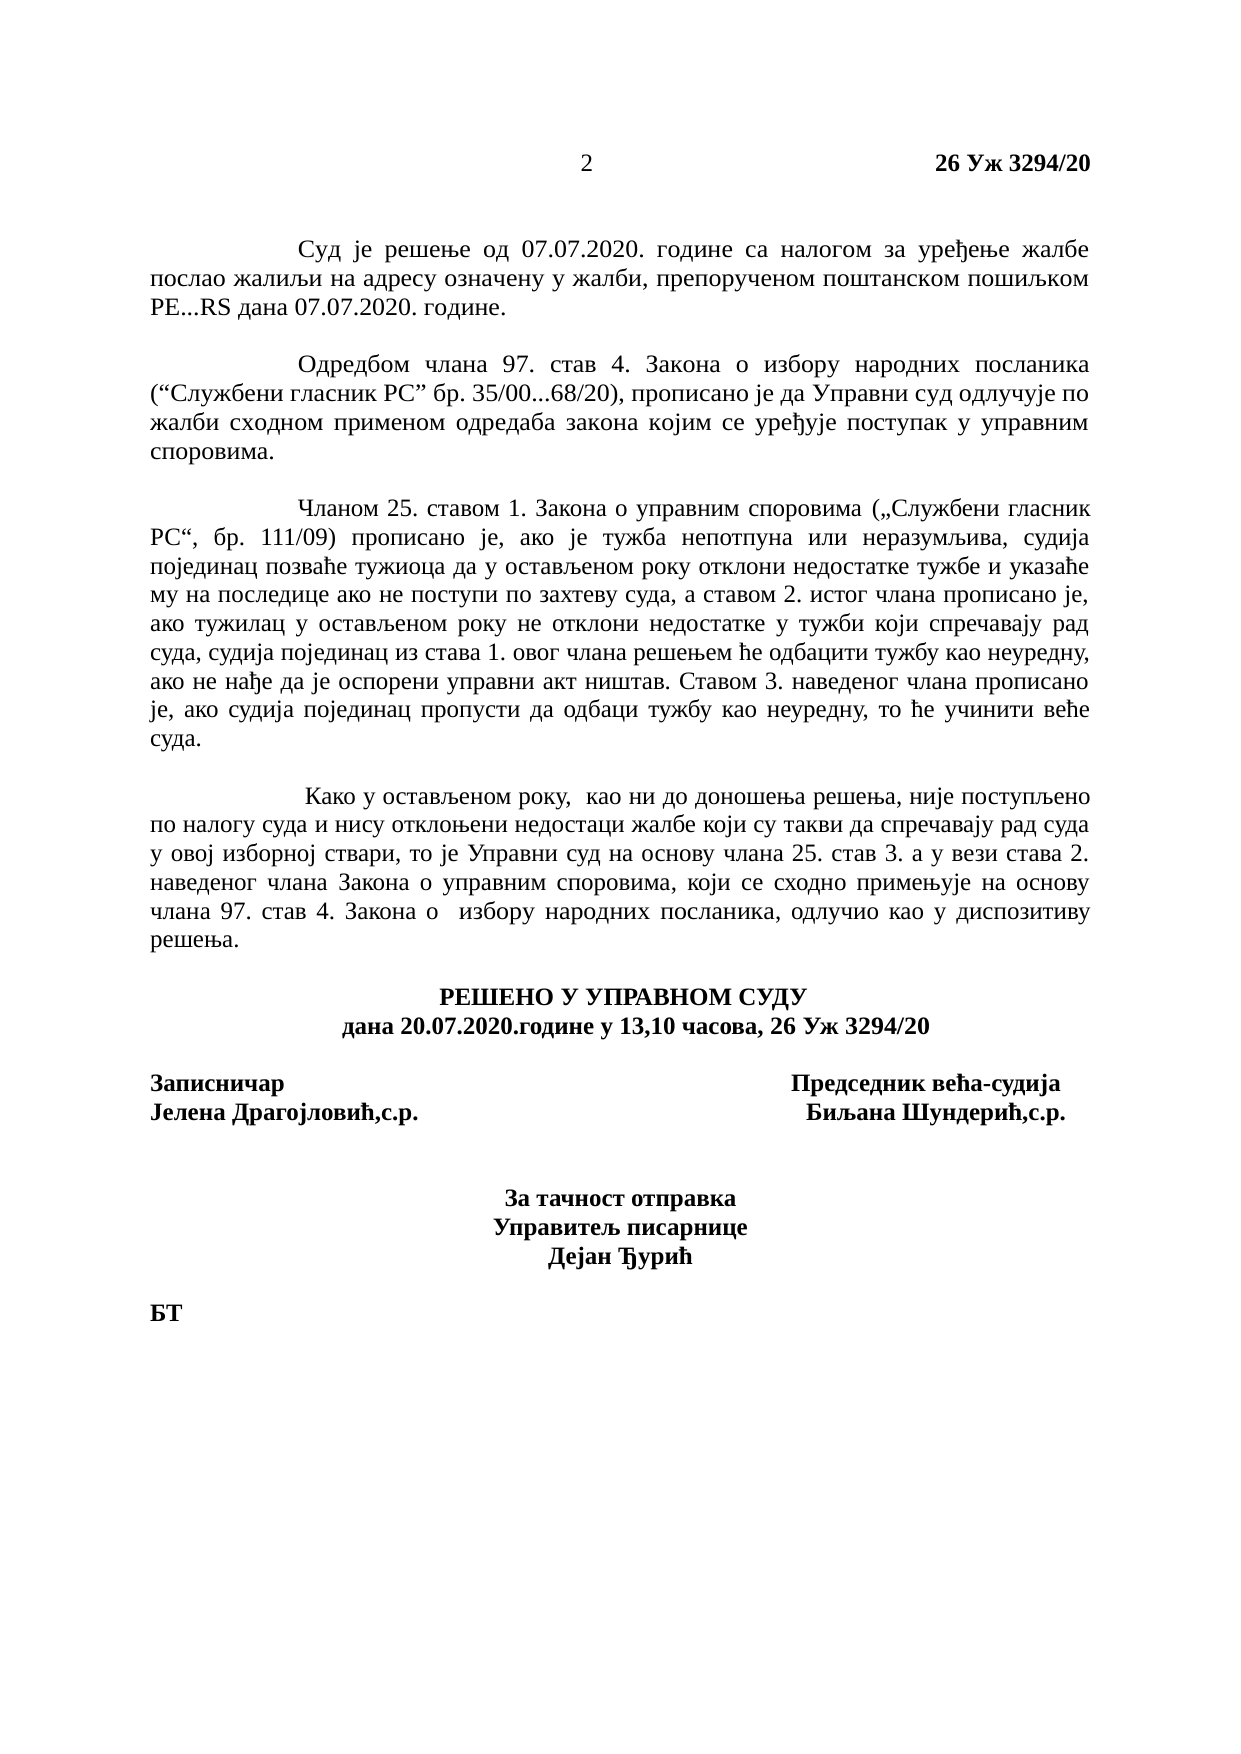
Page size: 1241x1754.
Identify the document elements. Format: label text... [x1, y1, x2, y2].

text БТ [150, 1298, 1091, 1327]
text Дејан Ђурић [150, 1241, 1091, 1269]
text Суд је решење од 07.07.2020. године са налогом за уређење жалбе послао жалиљи на адресу означену у жалби, препорученом поштанском пошиљком PE...RS дана 07.07.2020. године. [150, 234, 1091, 321]
text Како у остављеном року, као ни до доношења решења, није поступљено по налогу суда и нису отклоњени недостаци жалбе који су такви да спречавају рад суда у овој изборној ствари, то је Управни суд на основу члана 25. став 3. а у вези става 2. наведеног члана Закона о управним споровима, који се сходно примењује на основу члана 97. став 4. Закона о избору народних посланика, одлучио као у диспозитиву решења. [150, 781, 1091, 953]
text Чланом 25. ставом 1. Закона о управним споровима („Службени гласник РС“, бр. 111/09) прописано је, ако је тужба непотпуна или неразумљива, судија појединац позваће тужиоца да у остављеном року отклони недостатке тужбе и указаће му на последице ако не поступи по захтеву суда, а ставом 2. истог члана прописано је, ако тужилац у остављеном року не отклони недостатке у тужби који спречавају рад суда, судија појединац из става 1. овог члана решењем ће одбацити тужбу као неуредну, ако не нађе да је оспорени управни акт ништав. Ставом 3. наведеног члана прописано је, ако судија појединац пропусти да одбаци тужбу као неуредну, то ће учинити веће суда. [150, 493, 1091, 752]
text Одредбом члана 97. став 4. Закона о избору народних посланика (“Службени гласник РС” бр. 35/00...68/20), прописано је да Управни суд одлучује по жалби сходном применом одредаба закона којим се уређује поступак у управним споровима. [150, 349, 1091, 464]
text За тачност отправка [150, 1183, 1091, 1212]
text Јелена Драгојловић,с.р. Биљана Шундерић,с.р. [150, 1097, 1091, 1126]
text РЕШЕНО У УПРАВНОМ СУДУ [150, 982, 1091, 1011]
text Записничар Председник већа-судија [150, 1068, 1091, 1097]
text дана 20.07.2020.године у 13,10 часова, 26 Уж 3294/20 [150, 1011, 1091, 1039]
text Управитељ писарнице [150, 1212, 1091, 1241]
